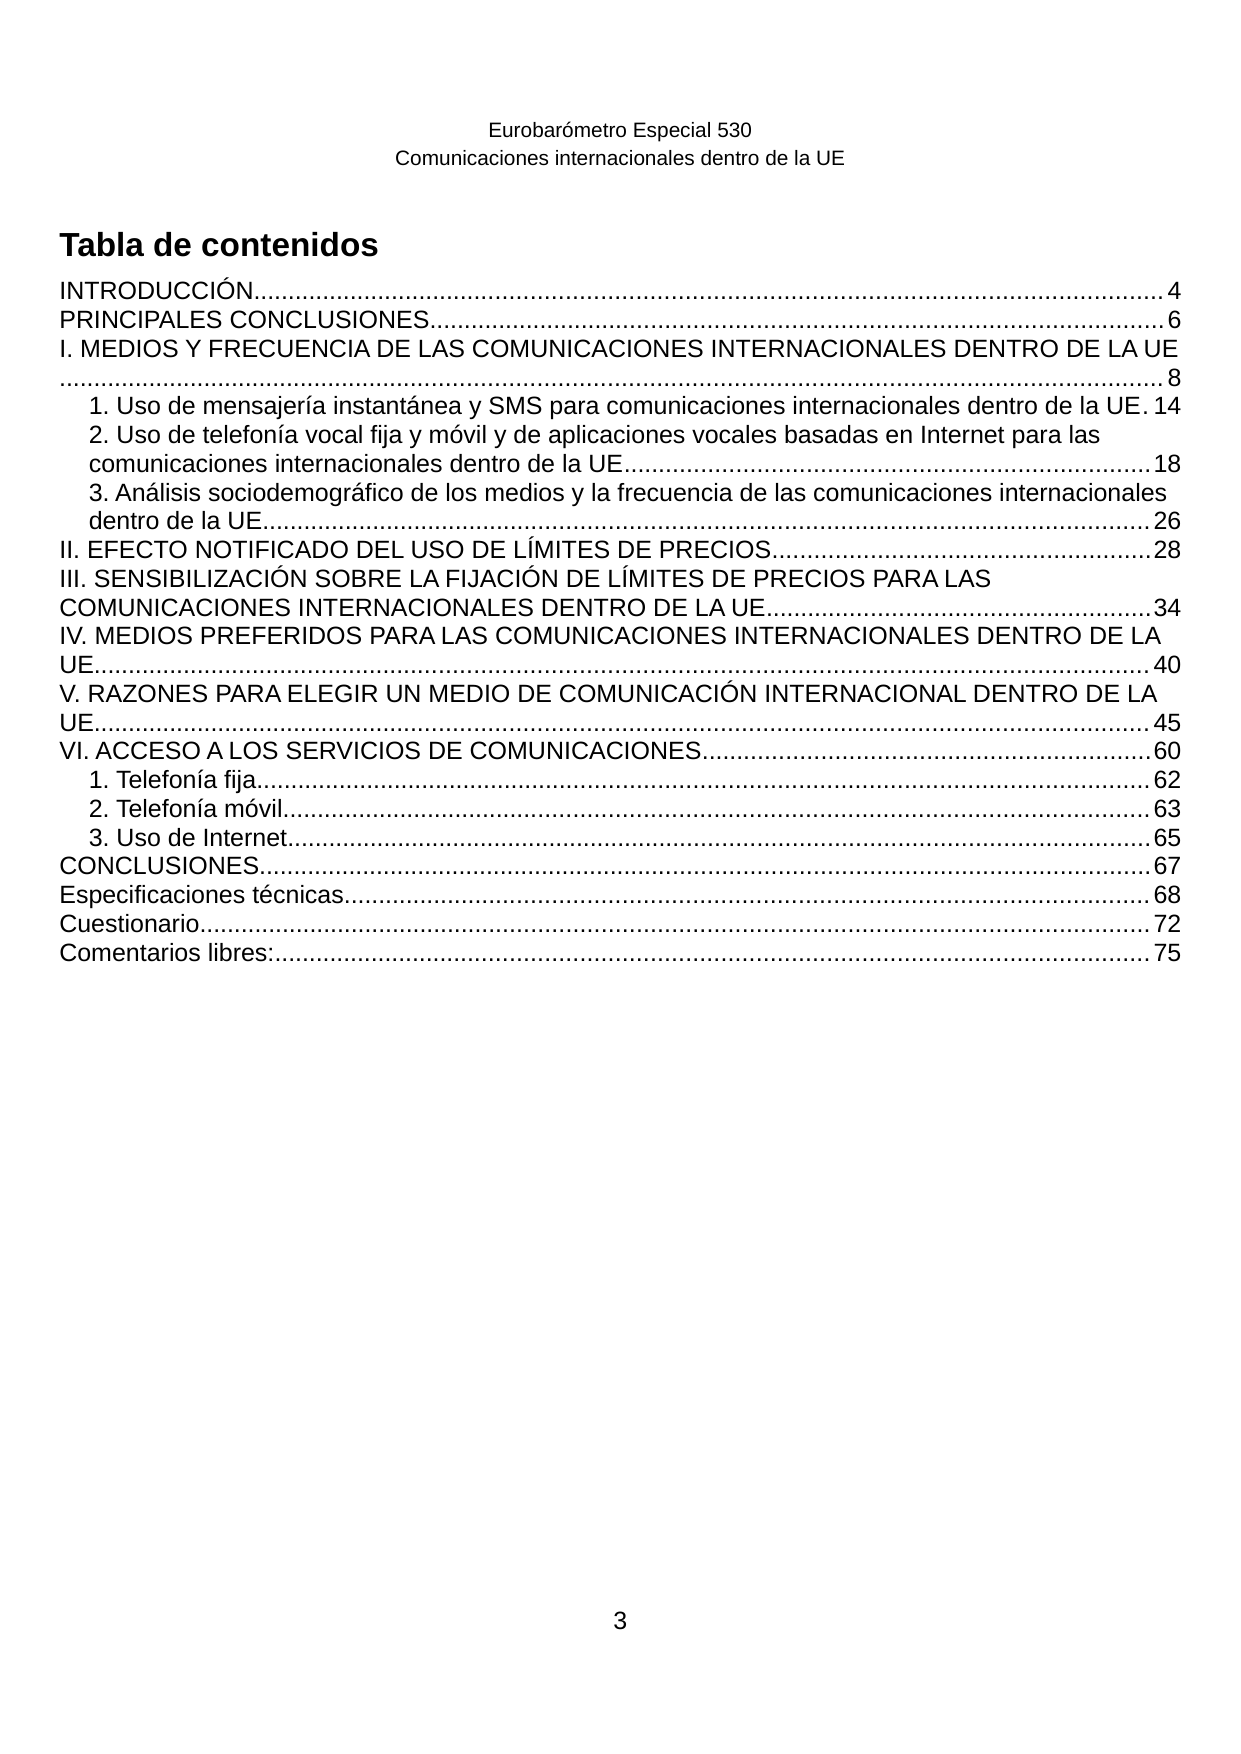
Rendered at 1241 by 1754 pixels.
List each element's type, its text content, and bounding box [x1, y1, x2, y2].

text IV. MEDIOS PREFERIDOS PARA LAS COMUNICACIONES INTERNACIONALES DENTRO DE LA UE 40 [59, 621, 1181, 679]
text Comentarios libres: 75 [59, 937, 1181, 966]
text 3. Uso de Internet 65 [88, 822, 1181, 851]
text I. MEDIOS Y FRECUENCIA DE LAS COMUNICACIONES INTERNACIONALES DENTRO DE LA UE 8 [59, 334, 1181, 391]
text 2. Telefonía móvil 63 [88, 794, 1181, 822]
text PRINCIPALES CONCLUSIONES 6 [59, 305, 1181, 334]
text V. RAZONES PARA ELEGIR UN MEDIO DE COMUNICACIÓN INTERNACIONAL DENTRO DE LA UE 45 [59, 679, 1181, 736]
text III. SENSIBILIZACIÓN SOBRE LA FIJACIÓN DE LÍMITES DE PRECIOS PARA LAS COMUNICACIONES INTERNACIONALES DENTRO DE LA UE 34 [59, 564, 1181, 621]
subtitle Tabla de contenidos [59, 225, 1181, 264]
text 1. Telefonía fija 62 [88, 765, 1181, 794]
text 1. Uso de mensajería instantánea y SMS para comunicaciones internacionales dentro de la UE 14 [88, 391, 1181, 420]
text 2. Uso de telefonía vocal fija y móvil y de aplicaciones vocales basadas en Internet para las comunicaciones internacionales dentro de la UE 18 [88, 420, 1181, 477]
text INTRODUCCIÓN 4 [59, 276, 1181, 305]
text VI. ACCESO A LOS SERVICIOS DE COMUNICACIONES 60 [59, 736, 1181, 765]
text CONCLUSIONES 67 [59, 851, 1181, 880]
text 3. Análisis sociodemográfico de los medios y la frecuencia de las comunicaciones internacionales dentro de la UE 26 [88, 477, 1181, 535]
text Cuestionario 72 [59, 909, 1181, 937]
text II. EFECTO NOTIFICADO DEL USO DE LÍMITES DE PRECIOS 28 [59, 535, 1181, 564]
text Especificaciones técnicas 68 [59, 880, 1181, 909]
